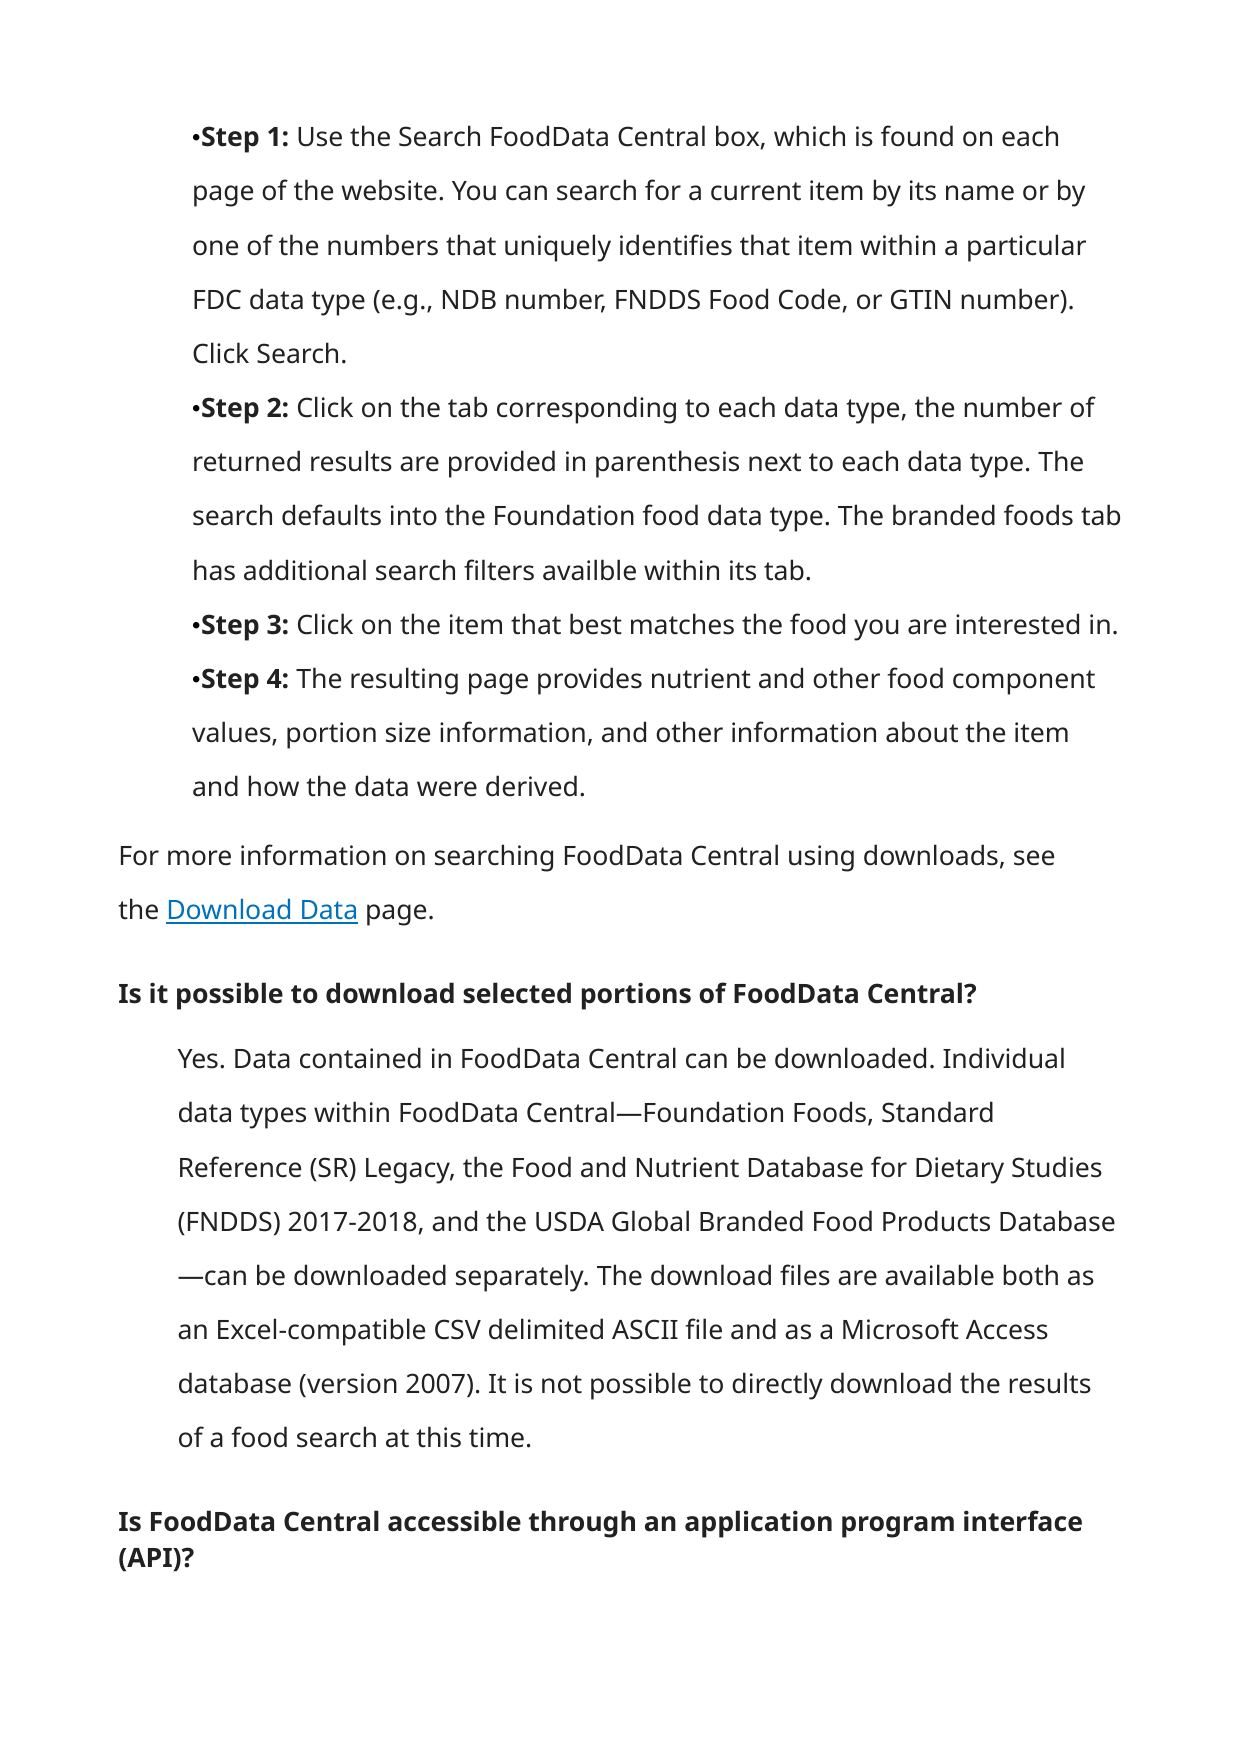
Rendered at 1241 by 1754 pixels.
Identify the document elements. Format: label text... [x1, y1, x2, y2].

list Step 2: Click on the tab corresponding to each data type, the number of returned results are provided in parenthesis next to each data type. The search defaults into the Foundation food data type. The branded foods tab has additional search filters availble within its tab. [118, 389, 1122, 588]
list Yes. Data contained in FoodData Central can be downloaded. Individual data types within FoodData Central—Foundation Foods, Standard Reference (SR) Legacy, the Food and Nutrient Database for Dietary Studies (FNDDS) 2017-2018, and the USDA Global Branded Food Products Database—can be downloaded separately. The download files are available both as an Excel-compatible CSV delimited ASCII file and as a Microsoft Access database (version 2007). It is not possible to directly download the results of a food search at this time. [177, 1040, 1122, 1456]
subtitle Is it possible to download selected portions of FoodData Central? [118, 975, 1122, 1011]
list Step 1: Use the Search FoodData Central box, which is found on each page of the website. You can search for a current item by its name or by one of the numbers that uniquely identifies that item within a particular FDC data type (e.g., NDB number, FNDDS Food Code, or GTIN number). Click Search. [118, 118, 1122, 371]
subtitle Is FoodData Central accessible through an application program interface (API)? [118, 1503, 1122, 1575]
text For more information on searching FoodData Central using downloads, see the Download Data page. [118, 837, 1122, 927]
list Step 4: The resulting page provides nutrient and other food component values, portion size information, and other information about the item and how the data were derived. [118, 660, 1122, 804]
list Step 3: Click on the item that best matches the food you are interested in. [118, 606, 1122, 642]
